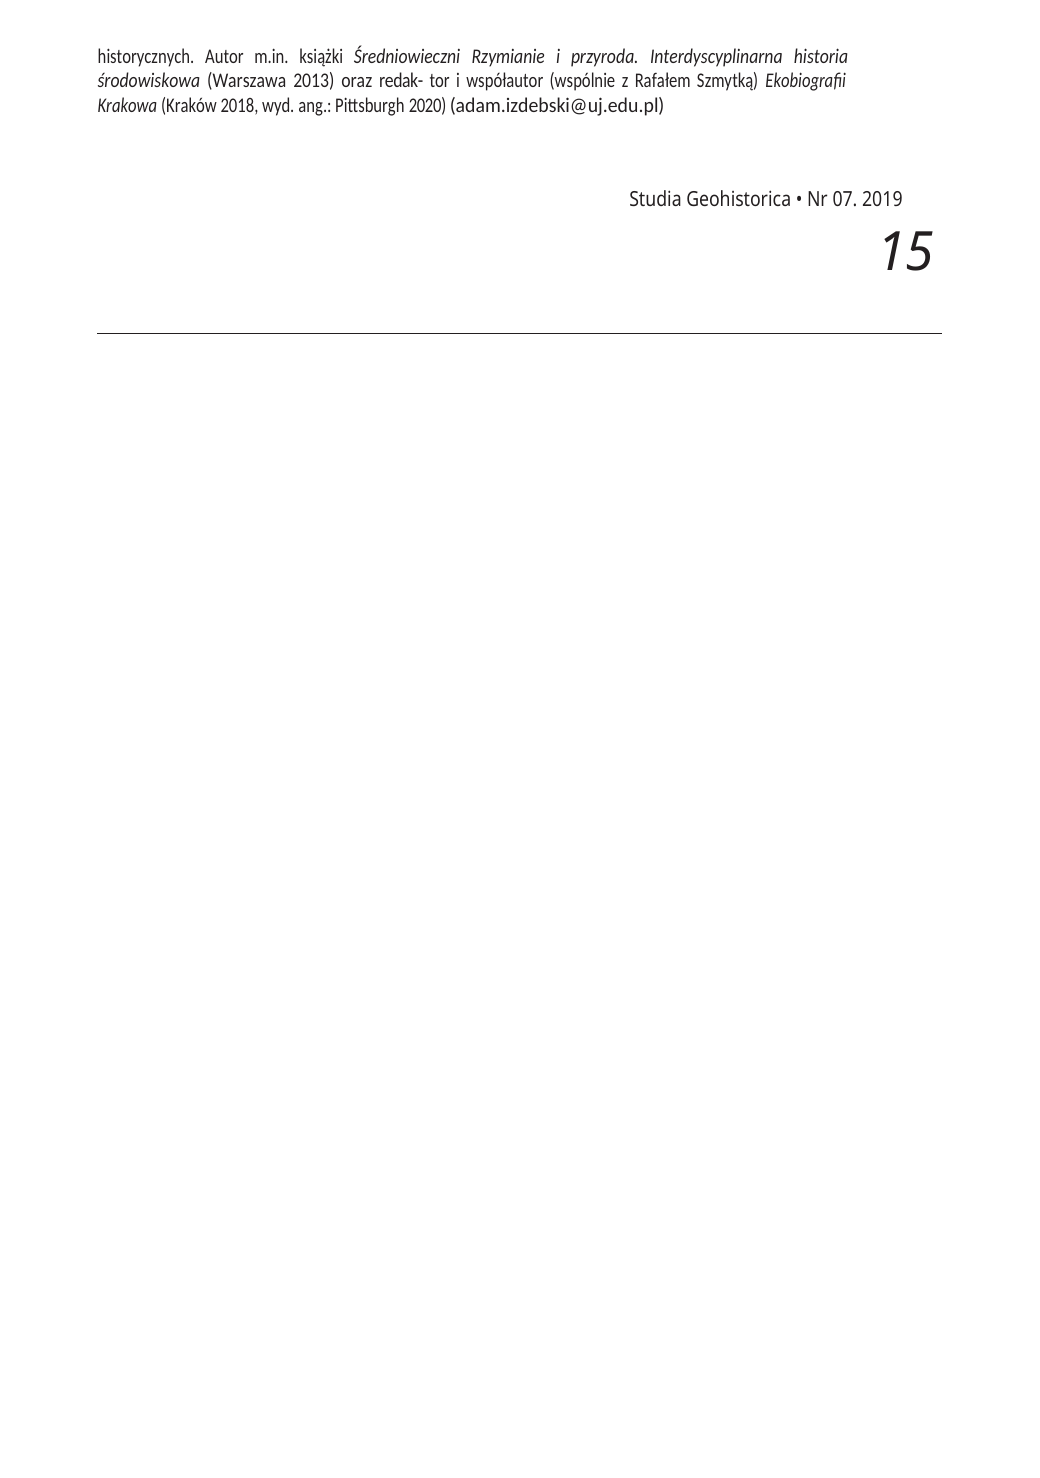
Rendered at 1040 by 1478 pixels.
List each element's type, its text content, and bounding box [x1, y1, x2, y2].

text Studia Geohistorica • Nr 07. 2019 15 [629, 184, 954, 286]
text historycznych. Autor m.in. książki Średniowieczni Rzymianie i przyroda. Interdyscyplinarna historia środowiskowa (Warszawa 2013) oraz redak- tor i współautor (wspólnie z Rafałem Szmytką) Ekobiografii Krakowa (Kraków 2018, wyd. ang.: Pittsburgh 2020) (adam.izdebski@uj.edu.pl) [97, 44, 848, 118]
